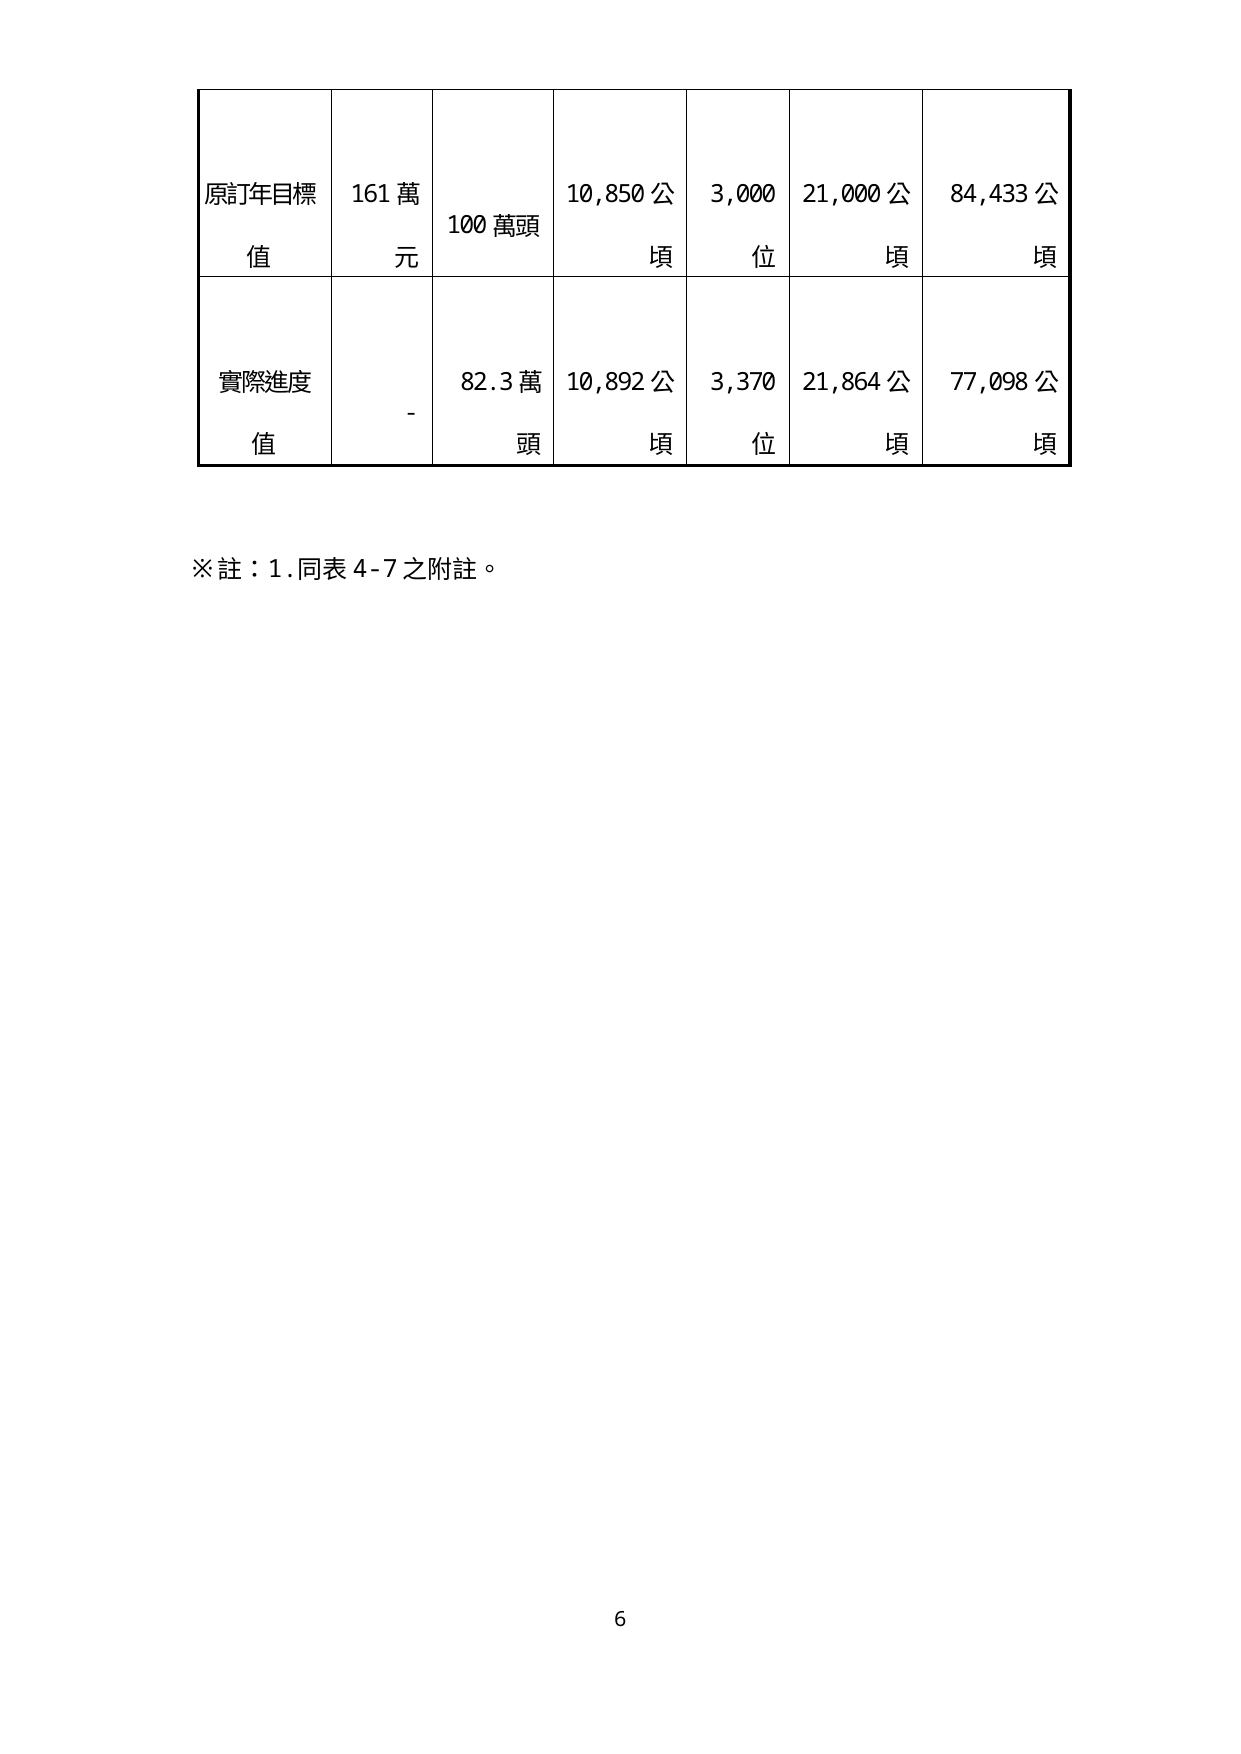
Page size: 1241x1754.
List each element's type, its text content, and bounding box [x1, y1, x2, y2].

table_cell 實際進度值 [200, 277, 331, 464]
table_cell 原訂年目標值 [200, 90, 331, 276]
table_cell 10,850公頃 [554, 90, 686, 276]
table_cell 3,000位 [687, 90, 789, 276]
text ※註：1.同表4-7之附註。 [187, 526, 1053, 589]
table_cell 21,864公頃 [790, 277, 922, 464]
table_cell 3,370位 [687, 277, 789, 464]
table_cell 10,892公頃 [554, 277, 686, 464]
table_cell 161萬元 [332, 90, 432, 276]
table_cell 21,000公頃 [790, 90, 922, 276]
table_cell 77,098公頃 [923, 277, 1068, 464]
table_cell 84,433公頃 [923, 90, 1068, 276]
table_cell 82.3萬頭 [433, 277, 553, 464]
table_cell 100萬頭 [433, 90, 553, 276]
table_cell - [332, 277, 432, 464]
